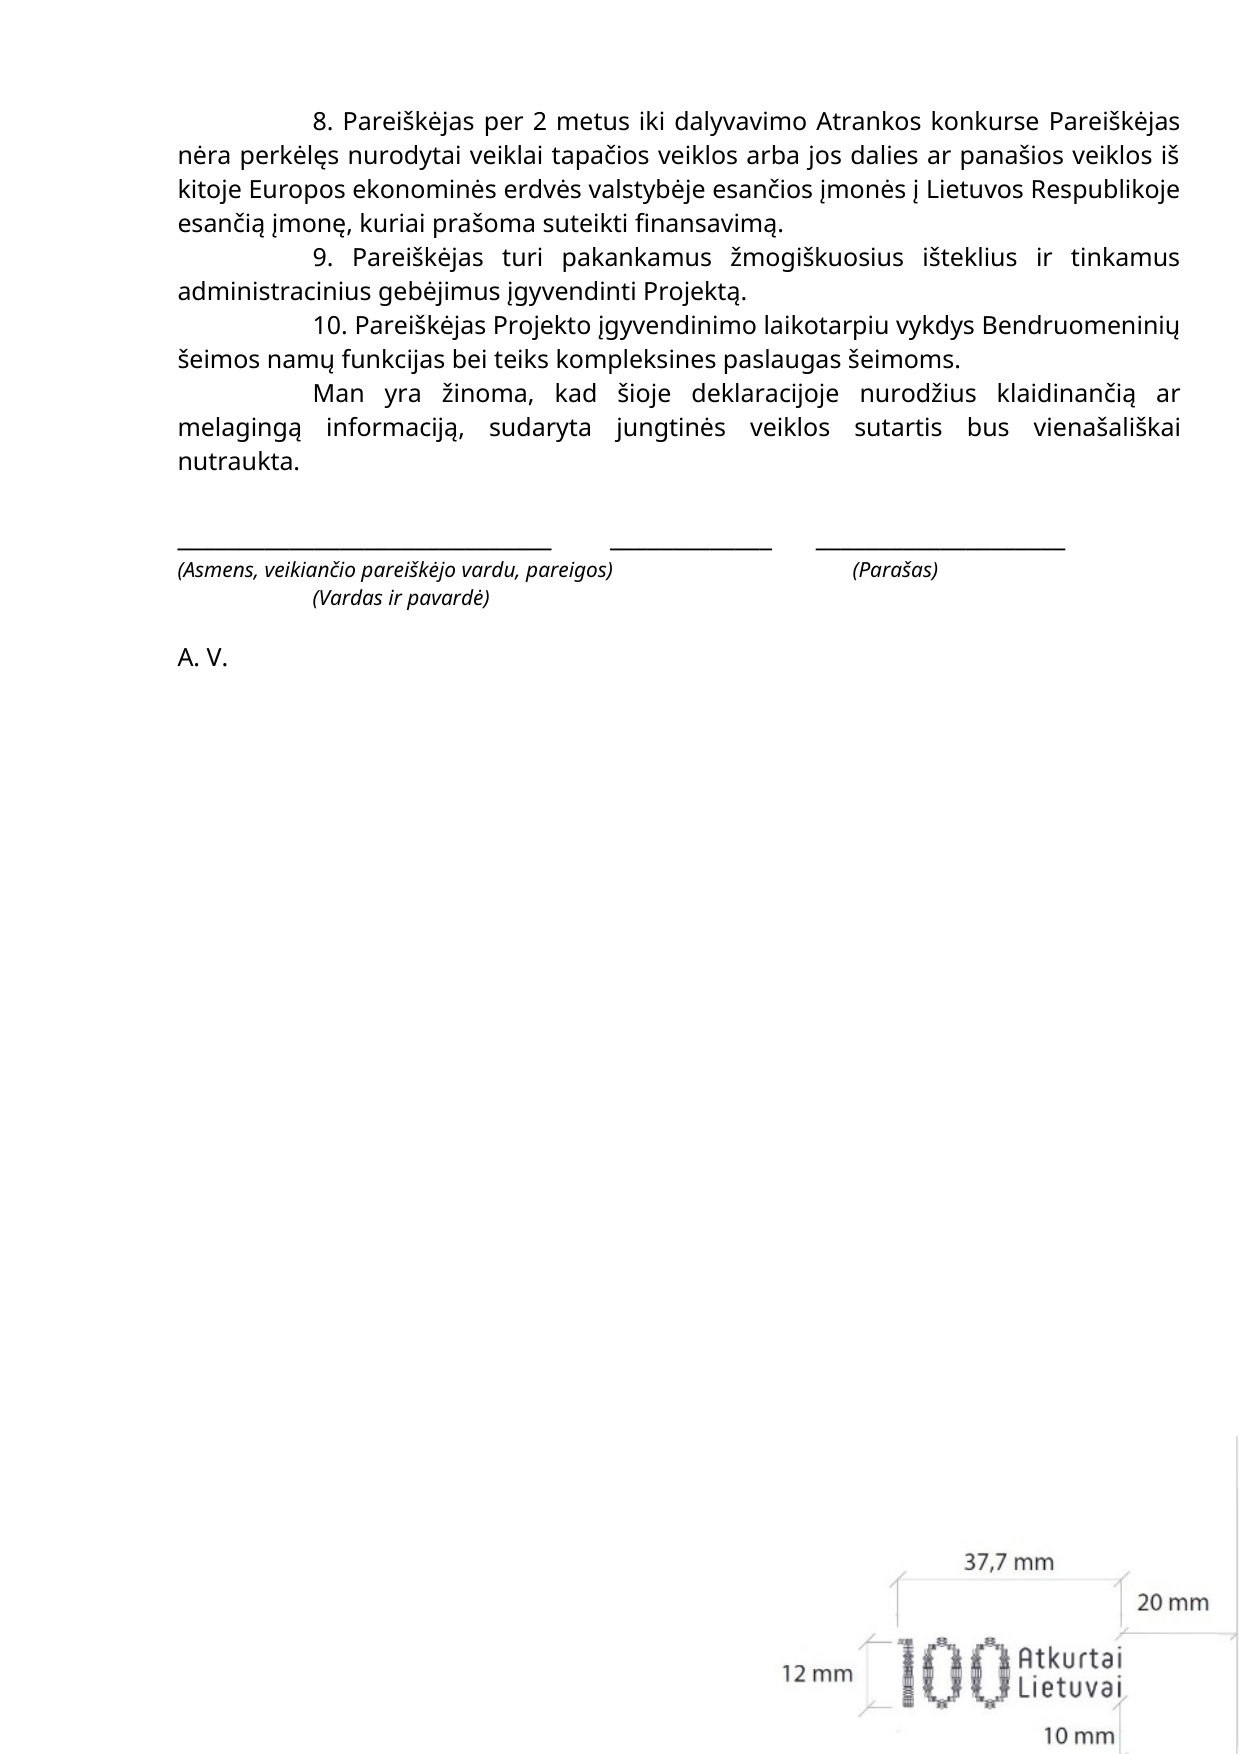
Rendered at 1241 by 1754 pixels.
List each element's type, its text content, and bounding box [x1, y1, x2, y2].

text 9. Pareiškėjas turi pakankamus žmogiškuosius išteklius ir tinkamus administracinius gebėjimus įgyvendinti Projektą. [177, 239, 1181, 308]
text ______________________________ _____________ ____________________ [177, 516, 1181, 555]
text (Asmens, veikiančio pareiškėjo vardu, pareigos) (Parašas) (Vardas ir pavardė) [177, 555, 1181, 612]
text Man yra žinoma, kad šioje deklaracijoje nurodžius klaidinančią ar melagingą informaciją, sudaryta jungtinės veiklos sutartis bus vienašališkai nutraukta. [177, 376, 1181, 478]
text 10. Pareiškėjas Projekto įgyvendinimo laikotarpiu vykdys Bendruomeninių šeimos namų funkcijas bei teiks kompleksines paslaugas šeimoms. [177, 308, 1181, 376]
text 8. Pareiškėjas per 2 metus iki dalyvavimo Atrankos konkurse Pareiškėjas nėra perkėlęs nurodytai veiklai tapačios veiklos arba jos dalies ar panašios veiklos iš kitoje Europos ekonominės erdvės valstybėje esančios įmonės į Lietuvos Respublikoje esančią įmonę, kuriai prašoma suteikti finansavimą. [177, 103, 1181, 239]
text A. V. [177, 640, 1181, 674]
